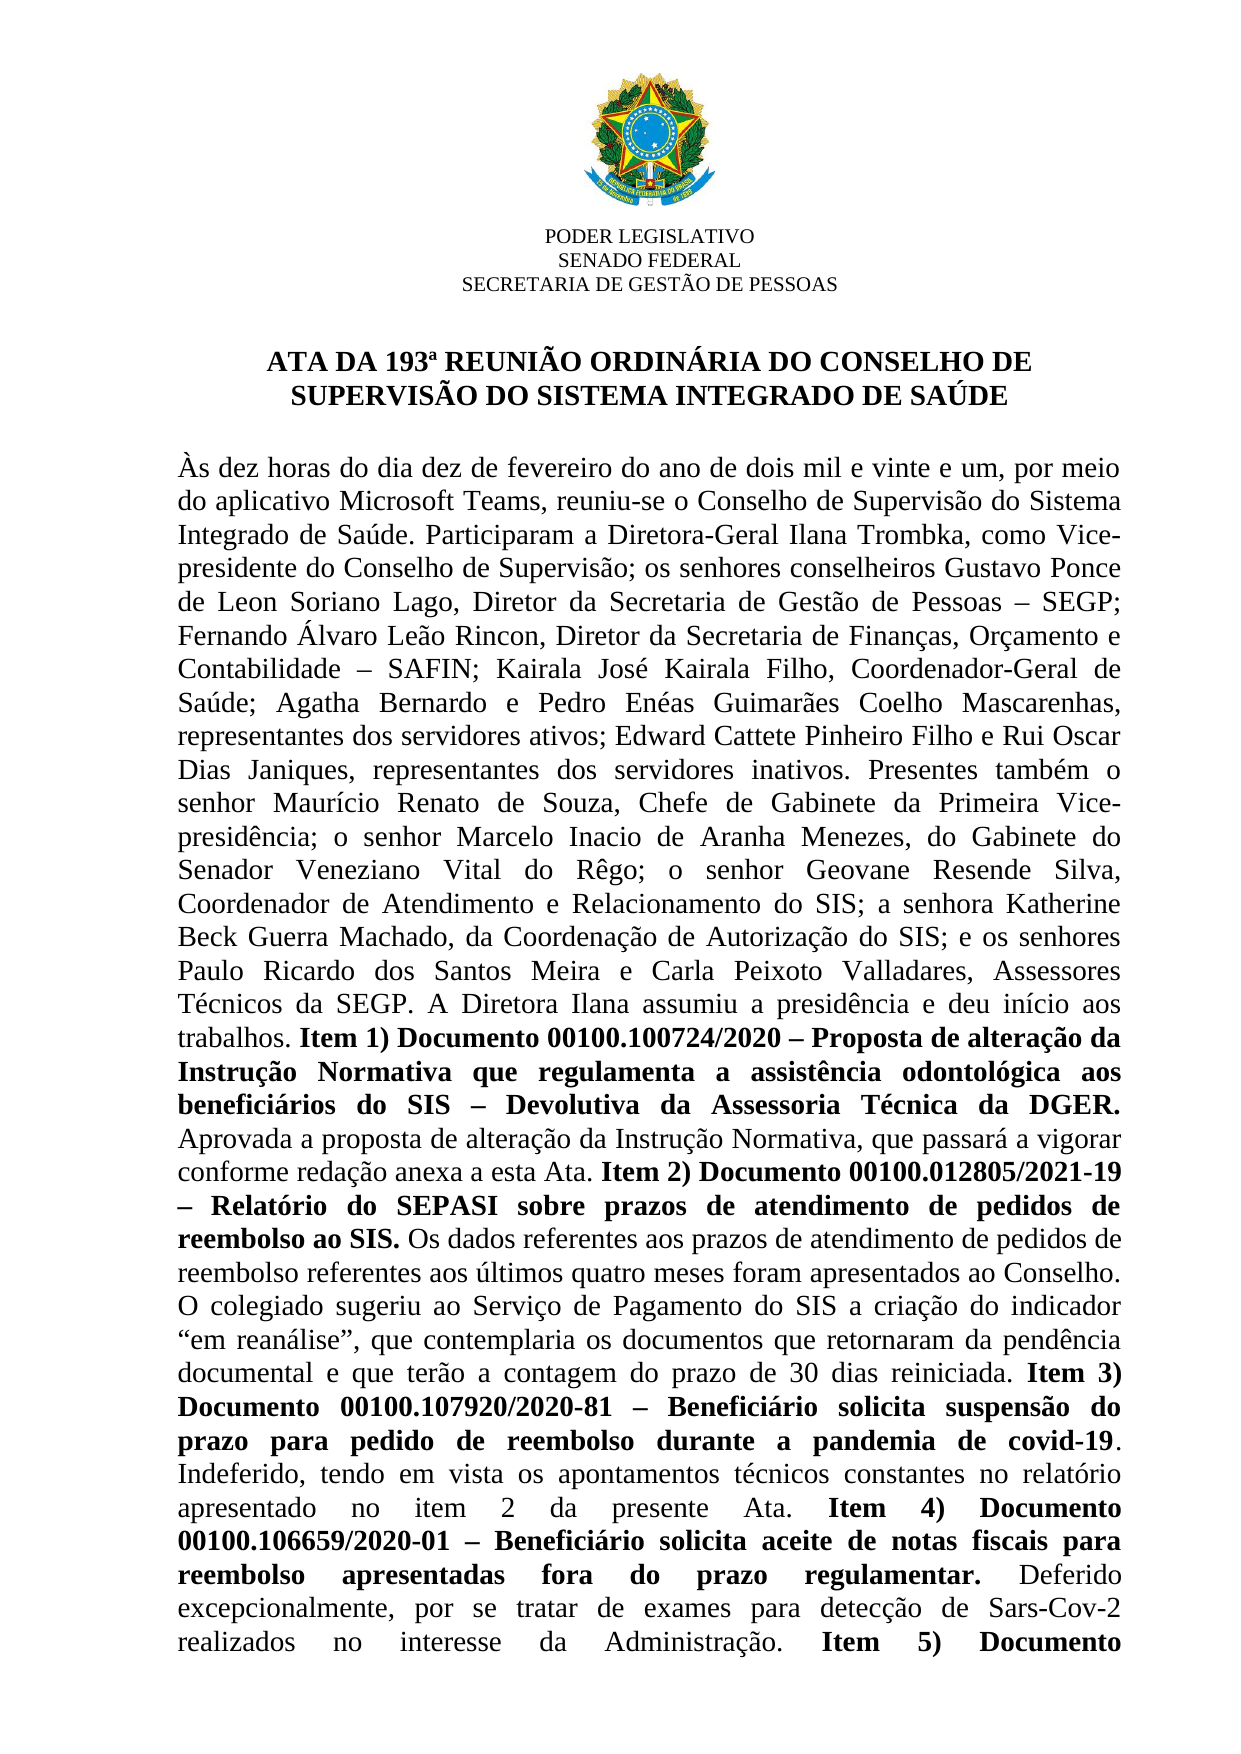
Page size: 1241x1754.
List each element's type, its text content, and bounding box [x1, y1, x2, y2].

text Às dez horas do dia dez de fevereiro do ano de dois mil e vinte e um, por meio do aplicativo Microsoft Teams, reuniu-se o Conselho de Supervisão do Sistema Integrado de Saúde. Participaram a Diretora-Geral Ilana Trombka, como Vice-presidente do Conselho de Supervisão; os senhores conselheiros Gustavo Ponce de Leon Soriano Lago, Diretor da Secretaria de Gestão de Pessoas – SEGP; Fernando Álvaro Leão Rincon, Diretor da Secretaria de Finanças, Orçamento e Contabilidade – SAFIN; Kairala José Kairala Filho, Coordenador-Geral de Saúde; Agatha Bernardo e Pedro Enéas Guimarães Coelho Mascarenhas, representantes dos servidores ativos; Edward Cattete Pinheiro Filho e Rui Oscar Dias Janiques, representantes dos servidores inativos. Presentes também o senhor Maurício Renato de Souza, Chefe de Gabinete da Primeira Vice-presidência; o senhor Marcelo Inacio de Aranha Menezes, do Gabinete do Senador Veneziano Vital do Rêgo; o senhor Geovane Resende Silva, Coordenador de Atendimento e Relacionamento do SIS; a senhora Katherine Beck Guerra Machado, da Coordenação de Autorização do SIS; e os senhores Paulo Ricardo dos Santos Meira e Carla Peixoto Valladares, Assessores Técnicos da SEGP. A Diretora Ilana assumiu a presidência e deu início aos trabalhos. Item 1) Documento 00100.100724/2020 – Proposta de alteração da Instrução Normativa que regulamenta a assistência odontológica aos beneficiários do SIS – Devolutiva da Assessoria Técnica da DGER. Aprovada a proposta de alteração da Instrução Normativa, que passará a vigorar conforme redação anexa a esta Ata. Item 2) Documento 00100.012805/2021-19 – Relatório do SEPASI sobre prazos de atendimento de pedidos de reembolso ao SIS. Os dados referentes aos prazos de atendimento de pedidos de reembolso referentes aos últimos quatro meses foram apresentados ao Conselho. O colegiado sugeriu ao Serviço de Pagamento do SIS a criação do indicador “em reanálise”, que contemplaria os documentos que retornaram da pendência documental e que terão a contagem do prazo de 30 dias reiniciada. Item 3) Documento 00100.107920/2020-81 – Beneficiário solicita suspensão do prazo para pedido de reembolso durante a pandemia de covid-19. Indeferido, tendo em vista os apontamentos técnicos constantes no relatório apresentado no item 2 da presente Ata. Item 4) Documento 00100.106659/2020-01 – Beneficiário solicita aceite de notas fiscais para reembolso apresentadas fora do prazo regulamentar. Deferido excepcionalmente, por se tratar de exames para detecção de Sars-Cov-2 realizados no interesse da Administração. Item 5) Documento [177, 450, 1122, 1657]
